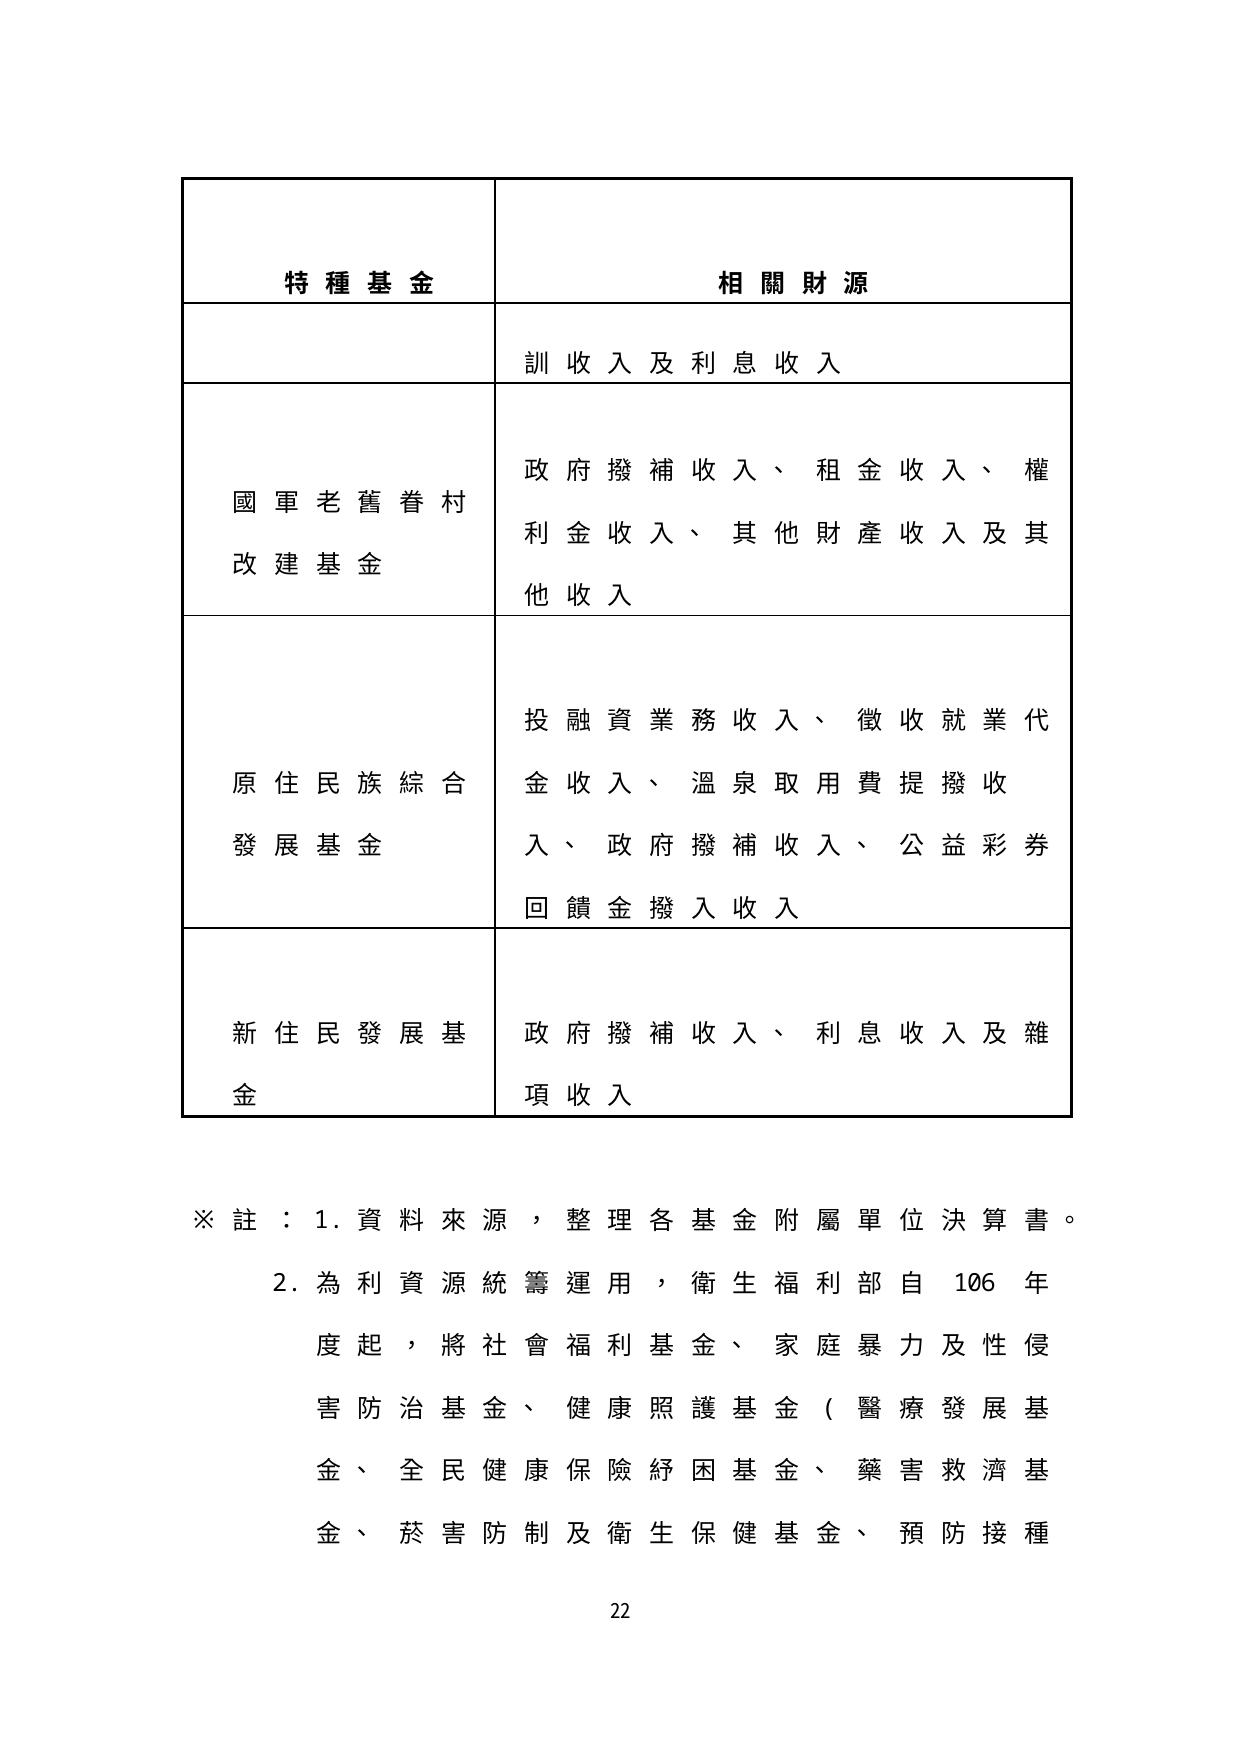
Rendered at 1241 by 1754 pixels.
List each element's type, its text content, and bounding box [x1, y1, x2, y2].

table_header 特種基金 [184, 180, 494, 302]
table_header 相關財源 [496, 180, 1070, 302]
table_cell 原住民族綜合發展基金 [184, 616, 494, 927]
table_cell 政府撥補收入、租金收入、權利金收入、其他財產收入及其他收入 [496, 384, 1070, 615]
text ※註：1.資料來源，整理各基金附屬單位決算書。 [183, 1177, 1058, 1240]
table_cell 新住民發展基金 [184, 929, 494, 1115]
table_cell 國軍老舊眷村改建基金 [184, 384, 494, 615]
table_cell [184, 304, 494, 382]
table_cell 訓收入及利息收入 [496, 304, 1070, 382]
text 2.為利資源統籌運用，衛生福利部自106年度起，將社會福利基金、家庭暴力及性侵害防治基金、健康照護基金(醫療發展基金、全民健康保險紓困基金、藥害救濟基金、菸害防制及衛生保健基金、預防接種 [259, 1240, 1058, 1552]
table_cell 投融資業務收入、徵收就業代金收入、溫泉取用費提撥收入、政府撥補收入、公益彩券回饋金撥入收入 [496, 616, 1070, 927]
table_cell 政府撥補收入、利息收入及雜項收入 [496, 929, 1070, 1115]
